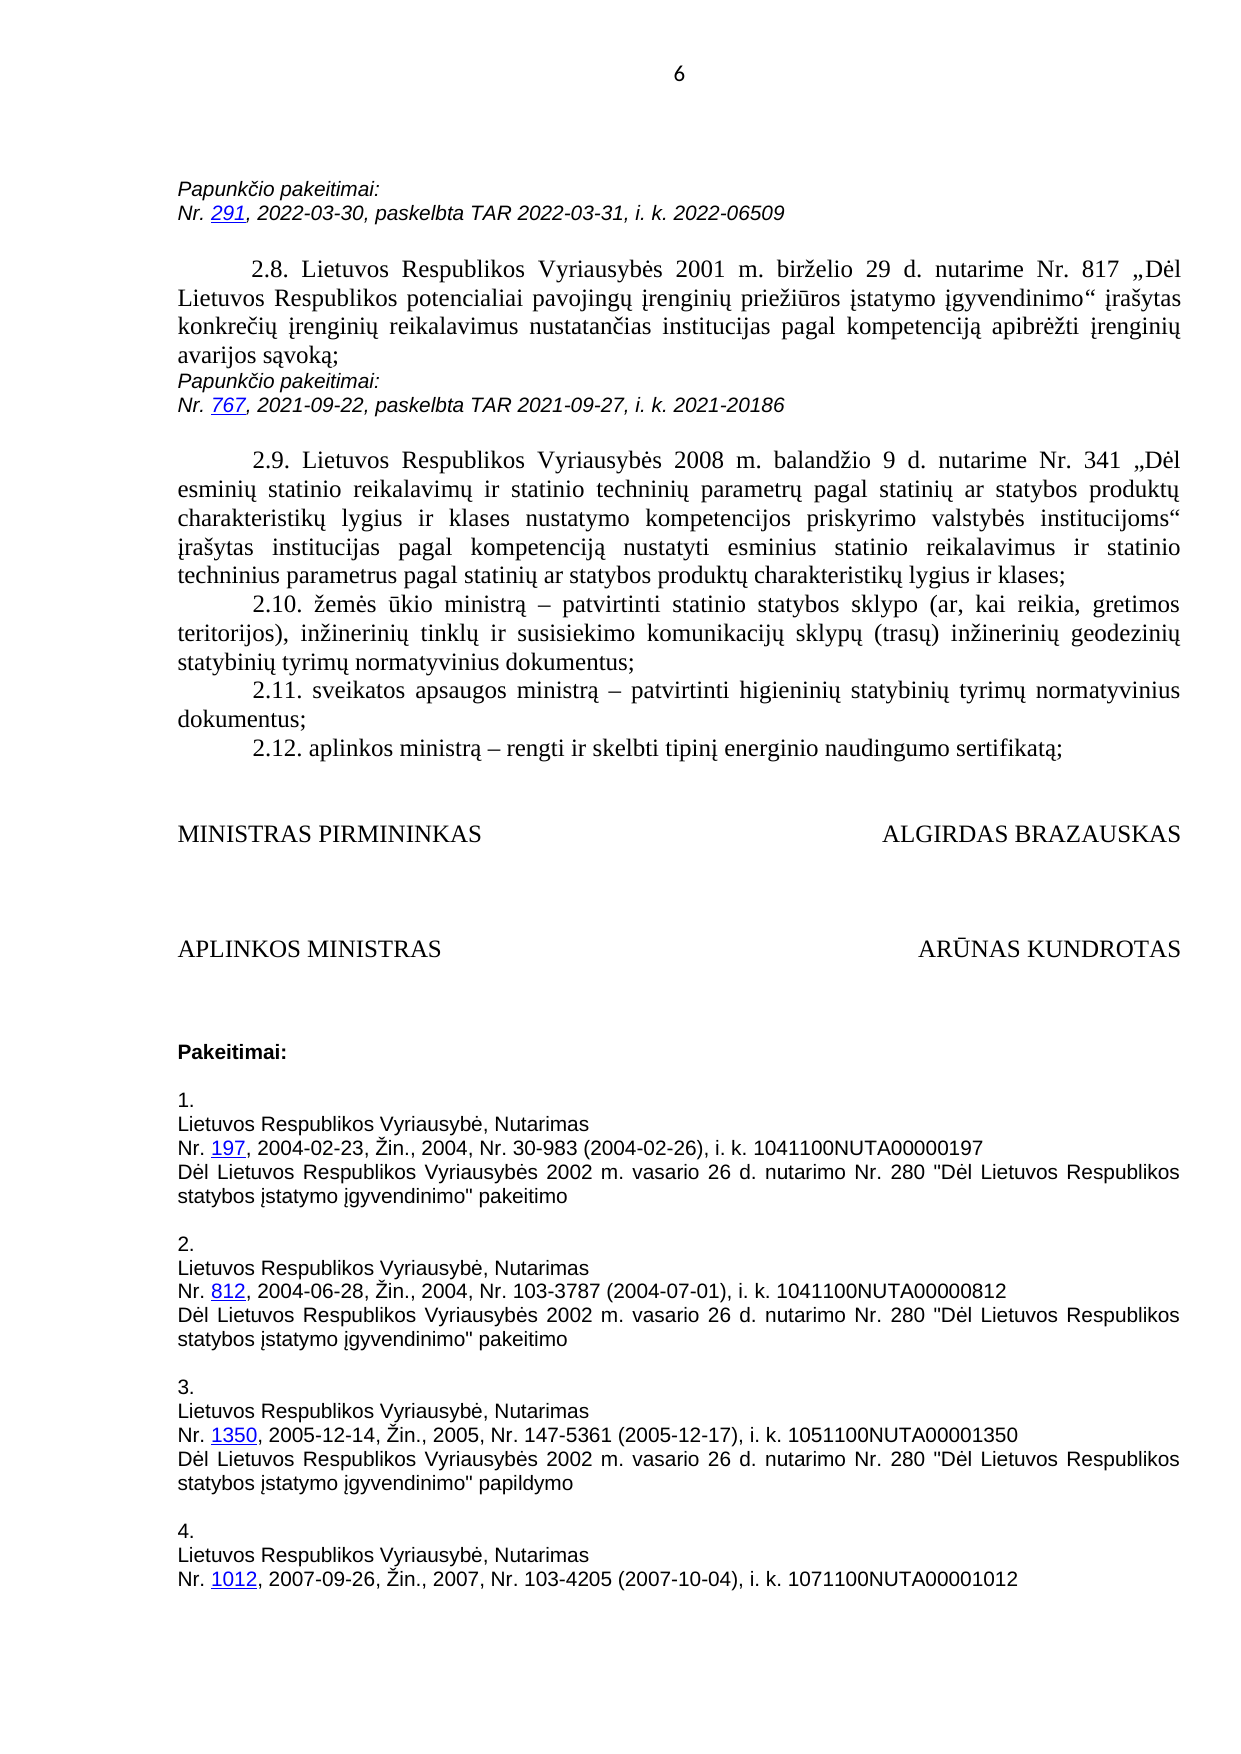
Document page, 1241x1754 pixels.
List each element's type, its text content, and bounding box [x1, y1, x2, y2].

text 2.10. žemės ūkio ministrą – patvirtinti statinio statybos sklypo (ar, kai reikia, gretimos teritorijos), inžinerinių tinklų ir susisiekimo komunikacijų sklypų (trasų) inžinerinių geodezinių statybinių tyrimų normatyvinius dokumentus; [177, 589, 1181, 676]
text APLINKOS MINISTRAS ARŪNAS KUNDROTAS [177, 934, 1181, 963]
text Nr. 812, 2004-06-28, Žin., 2004, Nr. 103-3787 (2004-07-01), i. k. 1041100NUTA00000812 [177, 1279, 1181, 1303]
text Lietuvos Respublikos Vyriausybė, Nutarimas [177, 1543, 1181, 1567]
text 2.11. sveikatos apsaugos ministrą – patvirtinti higieninių statybinių tyrimų normatyvinius dokumentus; [177, 676, 1181, 733]
text 4. [177, 1519, 1181, 1543]
text 2.12. aplinkos ministrą – rengti ir skelbti tipinį energinio naudingumo sertifikatą; [177, 733, 1181, 762]
text 3. [177, 1375, 1181, 1399]
text 2. [177, 1231, 1181, 1255]
text MINISTRAS PIRMININKAS ALGIRDAS BRAZAUSKAS [177, 819, 1181, 848]
text Pakeitimai: [177, 1040, 1181, 1064]
text Nr. 1350, 2005-12-14, Žin., 2005, Nr. 147-5361 (2005-12-17), i. k. 1051100NUTA00001350 [177, 1423, 1181, 1447]
text Nr. 1012, 2007-09-26, Žin., 2007, Nr. 103-4205 (2007-10-04), i. k. 1071100NUTA00001012 [177, 1567, 1181, 1591]
text Lietuvos Respublikos Vyriausybė, Nutarimas [177, 1255, 1181, 1279]
text 2.8. Lietuvos Respublikos Vyriausybės 2001 m. birželio 29 d. nutarime Nr. 817 „Dėl Lietuvos Respublikos potencialiai pavojingų įrenginių priežiūros įstatymo įgyvendinimo“ įrašytas konkrečių įrenginių reikalavimus nustatančias institucijas pagal kompetenciją apibrėžti įrenginių avarijos sąvoką; [177, 254, 1181, 369]
text Dėl Lietuvos Respublikos Vyriausybės 2002 m. vasario 26 d. nutarimo Nr. 280 "Dėl Lietuvos Respublikos statybos įstatymo įgyvendinimo" papildymo [177, 1447, 1181, 1495]
text Papunkčio pakeitimai: [177, 369, 1181, 393]
text Nr. 767, 2021-09-22, paskelbta TAR 2021-09-27, i. k. 2021-20186 [177, 393, 1181, 417]
text Lietuvos Respublikos Vyriausybė, Nutarimas [177, 1399, 1181, 1423]
text Nr. 197, 2004-02-23, Žin., 2004, Nr. 30-983 (2004-02-26), i. k. 1041100NUTA00000197 [177, 1136, 1181, 1159]
text Dėl Lietuvos Respublikos Vyriausybės 2002 m. vasario 26 d. nutarimo Nr. 280 "Dėl Lietuvos Respublikos statybos įstatymo įgyvendinimo" pakeitimo [177, 1303, 1181, 1351]
text Nr. 291, 2022-03-30, paskelbta TAR 2022-03-31, i. k. 2022-06509 [177, 201, 1181, 225]
text Lietuvos Respublikos Vyriausybė, Nutarimas [177, 1112, 1181, 1136]
text 1. [177, 1088, 1181, 1112]
text Papunkčio pakeitimai: [177, 177, 1181, 201]
text 2.9. Lietuvos Respublikos Vyriausybės 2008 m. balandžio 9 d. nutarime Nr. 341 „Dėl esminių statinio reikalavimų ir statinio techninių parametrų pagal statinių ar statybos produktų charakteristikų lygius ir klases nustatymo kompetencijos priskyrimo valstybės institucijoms“ įrašytas institucijas pagal kompetenciją nustatyti esminius statinio reikalavimus ir statinio techninius parametrus pagal statinių ar statybos produktų charakteristikų lygius ir klases; [177, 446, 1181, 589]
text Dėl Lietuvos Respublikos Vyriausybės 2002 m. vasario 26 d. nutarimo Nr. 280 "Dėl Lietuvos Respublikos statybos įstatymo įgyvendinimo" pakeitimo [177, 1159, 1181, 1207]
